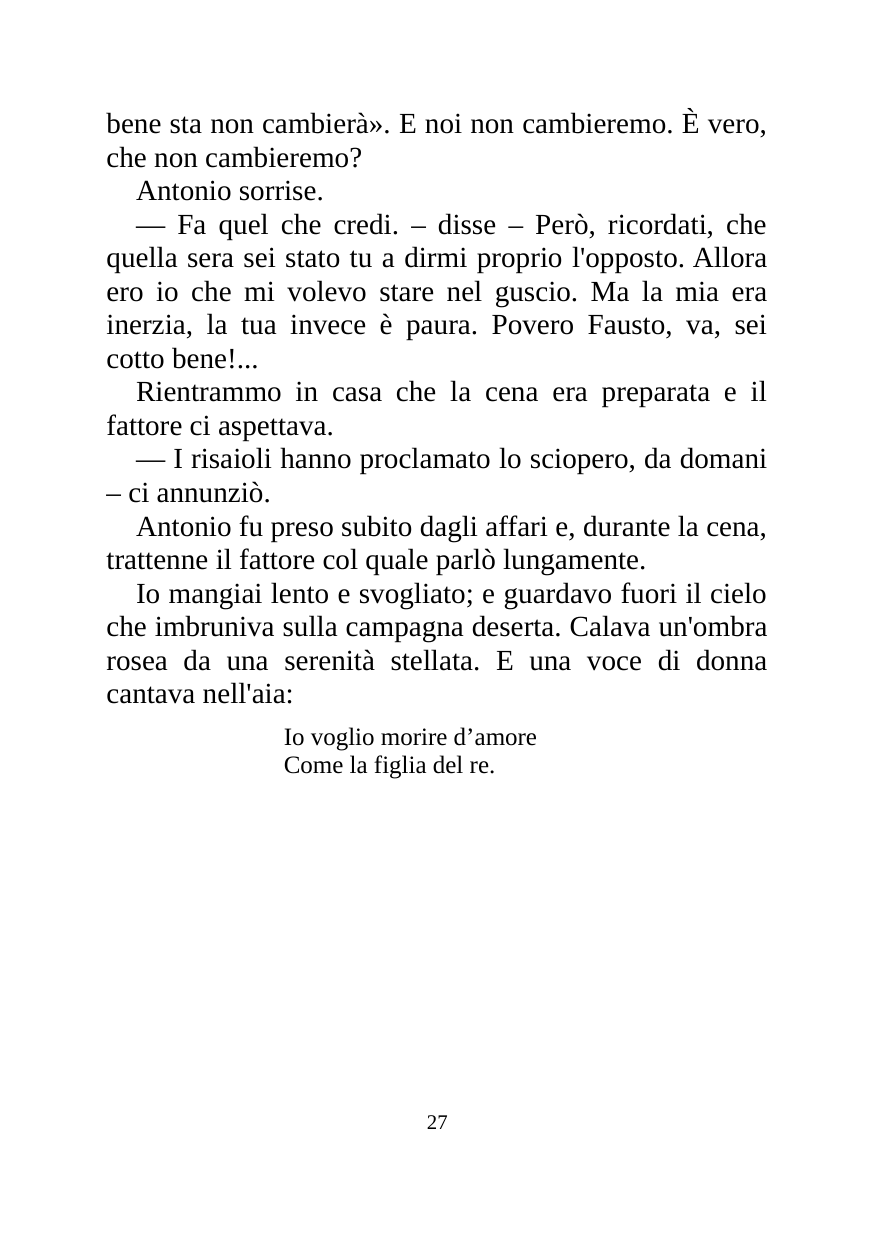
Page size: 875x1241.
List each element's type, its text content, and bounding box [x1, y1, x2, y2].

text bene sta non cambierà». E noi non cambieremo. È vero, che non cambieremo? [106, 106, 768, 173]
text Rientrammo in casa che la cena era preparata e il fattore ci aspettava. [106, 374, 768, 442]
text Io mangiai lento e svogliato; e guardavo fuori il cielo che imbruniva sulla campagna deserta. Calava un'ombra rosea da una serenità stellata. E una voce di donna cantava nell'aia: [106, 576, 768, 710]
text Antonio fu preso subito dagli affari e, durante la cena, trattenne il fattore col quale parlò lungamente. [106, 509, 768, 576]
text Antonio sorrise. [106, 173, 768, 207]
text Io voglio morire d’amore Come la figlia del re. [283, 722, 768, 779]
text — I risaioli hanno proclamato lo sciopero, da domani – ci annunziò. [106, 442, 768, 509]
text — Fa quel che credi. – disse – Però, ricordati, che quella sera sei stato tu a dirmi proprio l'opposto. Allora ero io che mi volevo stare nel guscio. Ma la mia era inerzia, la tua invece è paura. Povero Fausto, va, sei cotto bene!... [106, 207, 768, 374]
